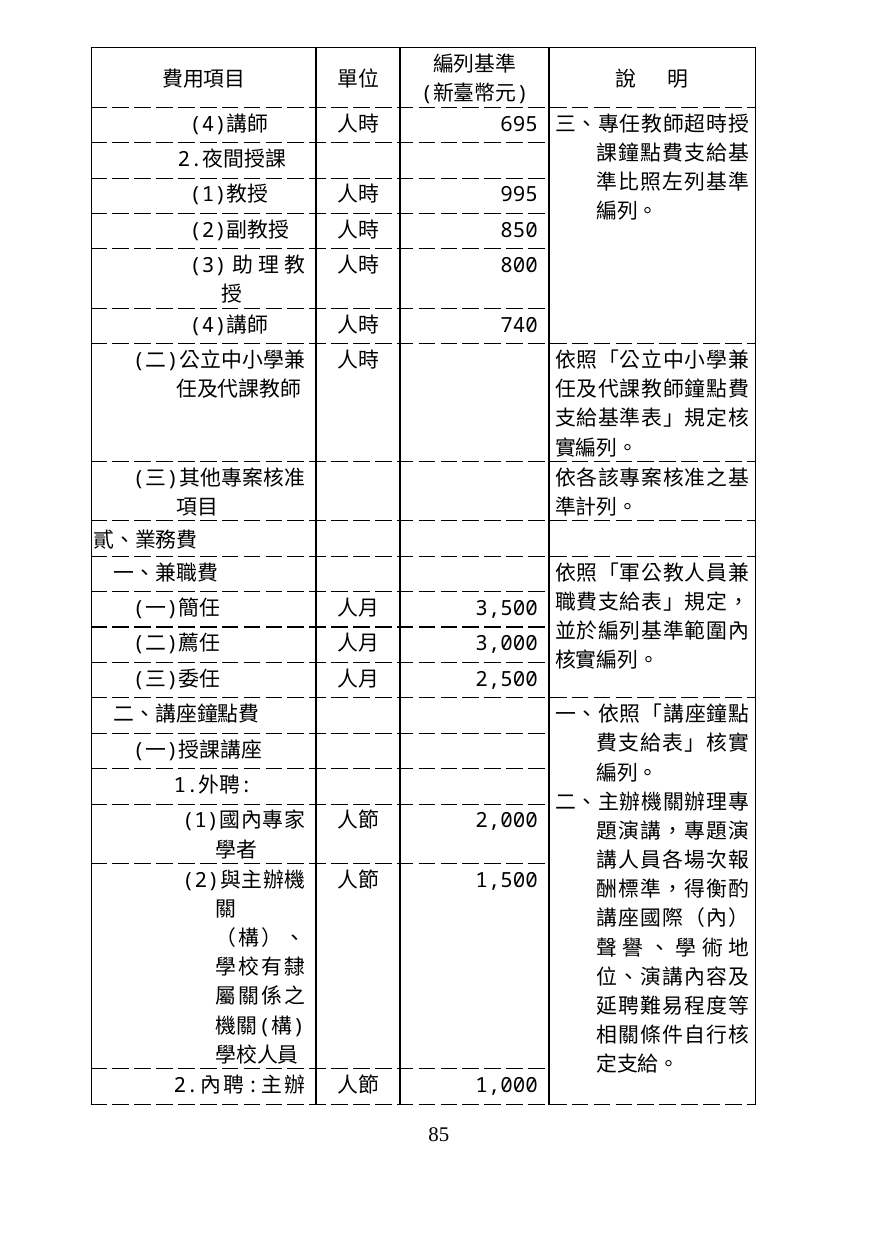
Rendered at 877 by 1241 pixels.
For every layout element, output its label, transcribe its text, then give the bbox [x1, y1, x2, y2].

table_cell [401, 343, 548, 461]
table_cell (2)副教授 [92, 213, 315, 248]
table_cell 人時 [317, 308, 399, 343]
table_cell (2)與主辦機關（構）、學校有隸屬關係之機關(構)學校人員 [92, 863, 315, 1068]
table_cell 依各該專案核准之基準計列。 [550, 461, 755, 520]
table_cell 人時 [317, 107, 399, 142]
table_cell (一)授課講座 [92, 733, 315, 768]
table_cell [401, 733, 548, 768]
table_cell (二)公立中小學兼任及代課教師 [92, 343, 315, 461]
table_cell (1)國內專家學者 [92, 804, 315, 863]
table_cell [401, 142, 548, 177]
table_cell 人節 [317, 1068, 399, 1103]
table_cell 800 [401, 248, 548, 308]
table_cell 人月 [317, 662, 399, 697]
table_cell 人時 [317, 213, 399, 248]
table_cell [401, 461, 548, 520]
table_cell 三、專任教師超時授課鐘點費支給基準比照左列基準編列。 [550, 107, 755, 343]
table_cell 依照「公立中小學兼任及代課教師鐘點費支給基準表」規定核實編列。 [550, 343, 755, 461]
table_cell [317, 697, 399, 733]
table_cell 1,500 [401, 863, 548, 1068]
table_cell 貳、業務費 [92, 520, 315, 556]
table_cell 3,500 [401, 591, 548, 626]
table_cell 人節 [317, 804, 399, 863]
table_cell 1,000 [401, 1068, 548, 1103]
table_cell 2,500 [401, 662, 548, 697]
table_cell (3)助理教授 [92, 248, 315, 308]
table_cell [401, 768, 548, 803]
table_cell [317, 733, 399, 768]
table_cell 850 [401, 213, 548, 248]
table_cell 人時 [317, 248, 399, 308]
table_cell (一)簡任 [92, 591, 315, 626]
table_cell 740 [401, 308, 548, 343]
table_cell 二、講座鐘點費 [92, 697, 315, 733]
table_cell [317, 461, 399, 520]
table_cell 一、兼職費 [92, 556, 315, 591]
table_cell 人時 [317, 178, 399, 213]
table_cell 2.內聘:主辦 [92, 1068, 315, 1103]
table_cell (4)講師 [92, 107, 315, 142]
table_cell [317, 142, 399, 177]
table_cell [401, 697, 548, 733]
table_cell 人節 [317, 863, 399, 1068]
table_cell (三)委任 [92, 662, 315, 697]
table_cell (二)薦任 [92, 626, 315, 662]
table_cell [550, 520, 755, 556]
table_cell 695 [401, 107, 548, 142]
table_cell 2.夜間授課 [92, 142, 315, 177]
table_cell [317, 768, 399, 803]
table_cell 依照「軍公教人員兼職費支給表」規定，並於編列基準範圍內核實編列。 [550, 556, 755, 697]
table_cell 1.外聘: [92, 768, 315, 803]
table_cell 2,000 [401, 804, 548, 863]
table_cell 人時 [317, 343, 399, 461]
table_cell [401, 520, 548, 556]
table_cell 3,000 [401, 626, 548, 662]
table_cell 995 [401, 178, 548, 213]
table_header 編列基準 (新臺幣元) [401, 48, 548, 107]
table_cell [401, 556, 548, 591]
table_cell (1)教授 [92, 178, 315, 213]
table_header 單位 [317, 48, 399, 107]
table_cell 人月 [317, 626, 399, 662]
table_cell (4)講師 [92, 308, 315, 343]
table_cell 一、依照「講座鐘點費支給表」核實編列。 二、主辦機關辦理專題演講，專題演講人員各場次報酬標準，得衡酌講座國際（內）聲譽、學術地位、演講內容及延聘難易程度等相關條件自行核定支給。 [550, 697, 755, 1103]
table_cell 人月 [317, 591, 399, 626]
table_header 費用項目 [92, 48, 315, 107]
table_header 說 明 [550, 48, 755, 107]
table_cell (三)其他專案核准項目 [92, 461, 315, 520]
table_cell [317, 556, 399, 591]
table_cell [317, 520, 399, 556]
